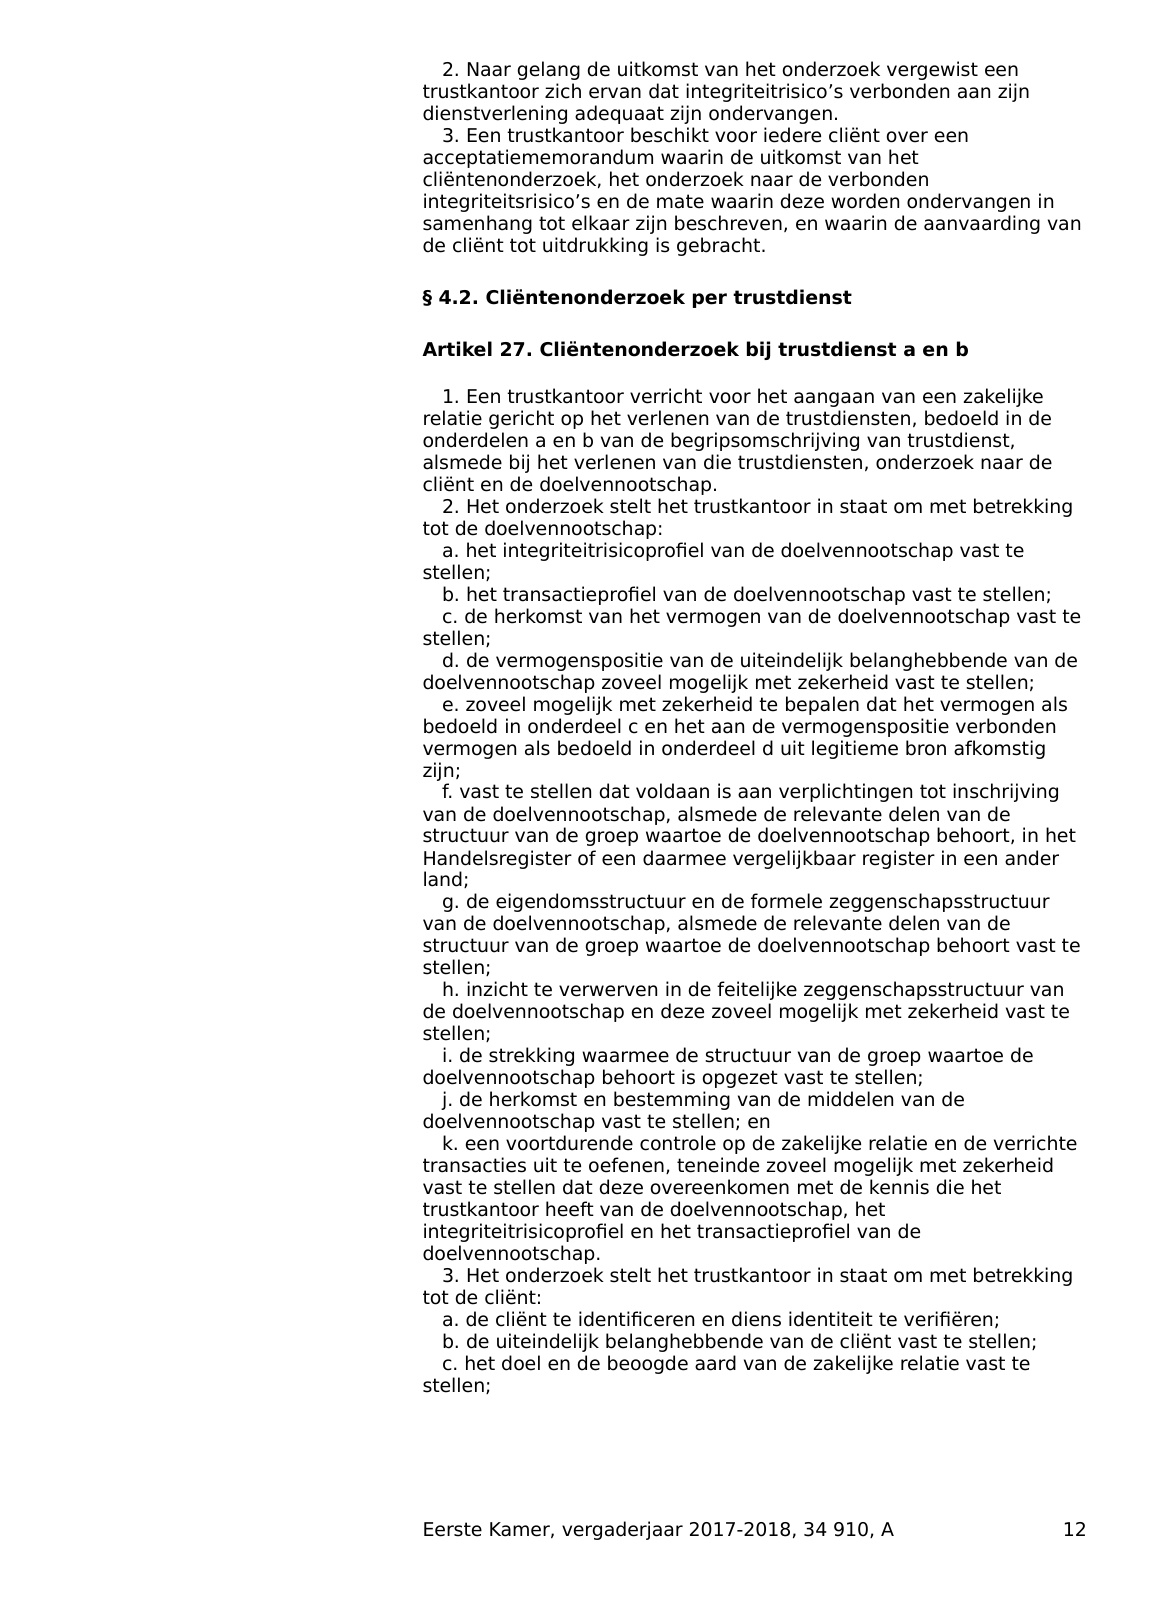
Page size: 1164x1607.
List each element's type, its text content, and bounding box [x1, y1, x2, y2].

text c. de herkomst van het vermogen van de doelvennootschap vast te stellen; [422, 606, 1087, 649]
text e. zoveel mogelijk met zekerheid te bepalen dat het vermogen als bedoeld in onderdeel c en het aan de vermogenspositie verbonden vermogen als bedoeld in onderdeel d uit legitieme bron afkomstig zijn; [422, 693, 1087, 781]
text a. de cliënt te identificeren en diens identiteit te verifiëren; [422, 1309, 1087, 1331]
text 2. Naar gelang de uitkomst van het onderzoek vergewist een trustkantoor zich ervan dat integriteitrisico’s verbonden aan zijn dienstverlening adequaat zijn ondervangen. [422, 59, 1087, 125]
text 1. Een trustkantoor verricht voor het aangaan van een zakelijke relatie gericht op het verlenen van de trustdiensten, bedoeld in de onderdelen a en b van de begripsomschrijving van trustdienst, alsmede bij het verlenen van die trustdiensten, onderzoek naar de cliënt en de doelvennootschap. [422, 386, 1087, 496]
text c. het doel en de beoogde aard van de zakelijke relatie vast te stellen; [422, 1353, 1087, 1397]
text i. de strekking waarmee de structuur van de groep waartoe de doelvennootschap behoort is opgezet vast te stellen; [422, 1045, 1087, 1089]
text a. het integriteitrisicoprofiel van de doelvennootschap vast te stellen; [422, 540, 1087, 584]
text 3. Een trustkantoor beschikt voor iedere cliënt over een acceptatiememorandum waarin de uitkomst van het cliëntenonderzoek, het onderzoek naar de verbonden integriteitsrisico’s en de mate waarin deze worden ondervangen in samenhang tot elkaar zijn beschreven, en waarin de aanvaarding van de cliënt tot uitdrukking is gebracht. [422, 125, 1087, 257]
text h. inzicht te verwerven in de feitelijke zeggenschapsstructuur van de doelvennootschap en deze zoveel mogelijk met zekerheid vast te stellen; [422, 979, 1087, 1045]
text b. het transactieprofiel van de doelvennootschap vast te stellen; [422, 584, 1087, 606]
text d. de vermogenspositie van de uiteindelijk belanghebbende van de doelvennootschap zoveel mogelijk met zekerheid vast te stellen; [422, 649, 1087, 693]
text k. een voortdurende controle op de zakelijke relatie en de verrichte transacties uit te oefenen, teneinde zoveel mogelijk met zekerheid vast te stellen dat deze overeenkomen met de kennis die het trustkantoor heeft van de doelvennootschap, het integriteitrisicoprofiel en het transactieprofiel van de doelvennootschap. [422, 1133, 1087, 1265]
text j. de herkomst en bestemming van de middelen van de doelvennootschap vast te stellen; en [422, 1089, 1087, 1133]
subtitle § 4.2. Cliëntenonderzoek per trustdienst [422, 287, 1087, 309]
subtitle Artikel 27. Cliëntenonderzoek bij trustdienst a en b [422, 339, 1087, 361]
text f. vast te stellen dat voldaan is aan verplichtingen tot inschrijving van de doelvennootschap, alsmede de relevante delen van de structuur van de groep waartoe de doelvennootschap behoort, in het Handelsregister of een daarmee vergelijkbaar register in een ander land; [422, 781, 1087, 891]
text 2. Het onderzoek stelt het trustkantoor in staat om met betrekking tot de doelvennootschap: [422, 496, 1087, 540]
text b. de uiteindelijk belanghebbende van de cliënt vast te stellen; [422, 1331, 1087, 1353]
text g. de eigendomsstructuur en de formele zeggenschapsstructuur van de doelvennootschap, alsmede de relevante delen van de structuur van de groep waartoe de doelvennootschap behoort vast te stellen; [422, 891, 1087, 979]
text 3. Het onderzoek stelt het trustkantoor in staat om met betrekking tot de cliënt: [422, 1265, 1087, 1309]
